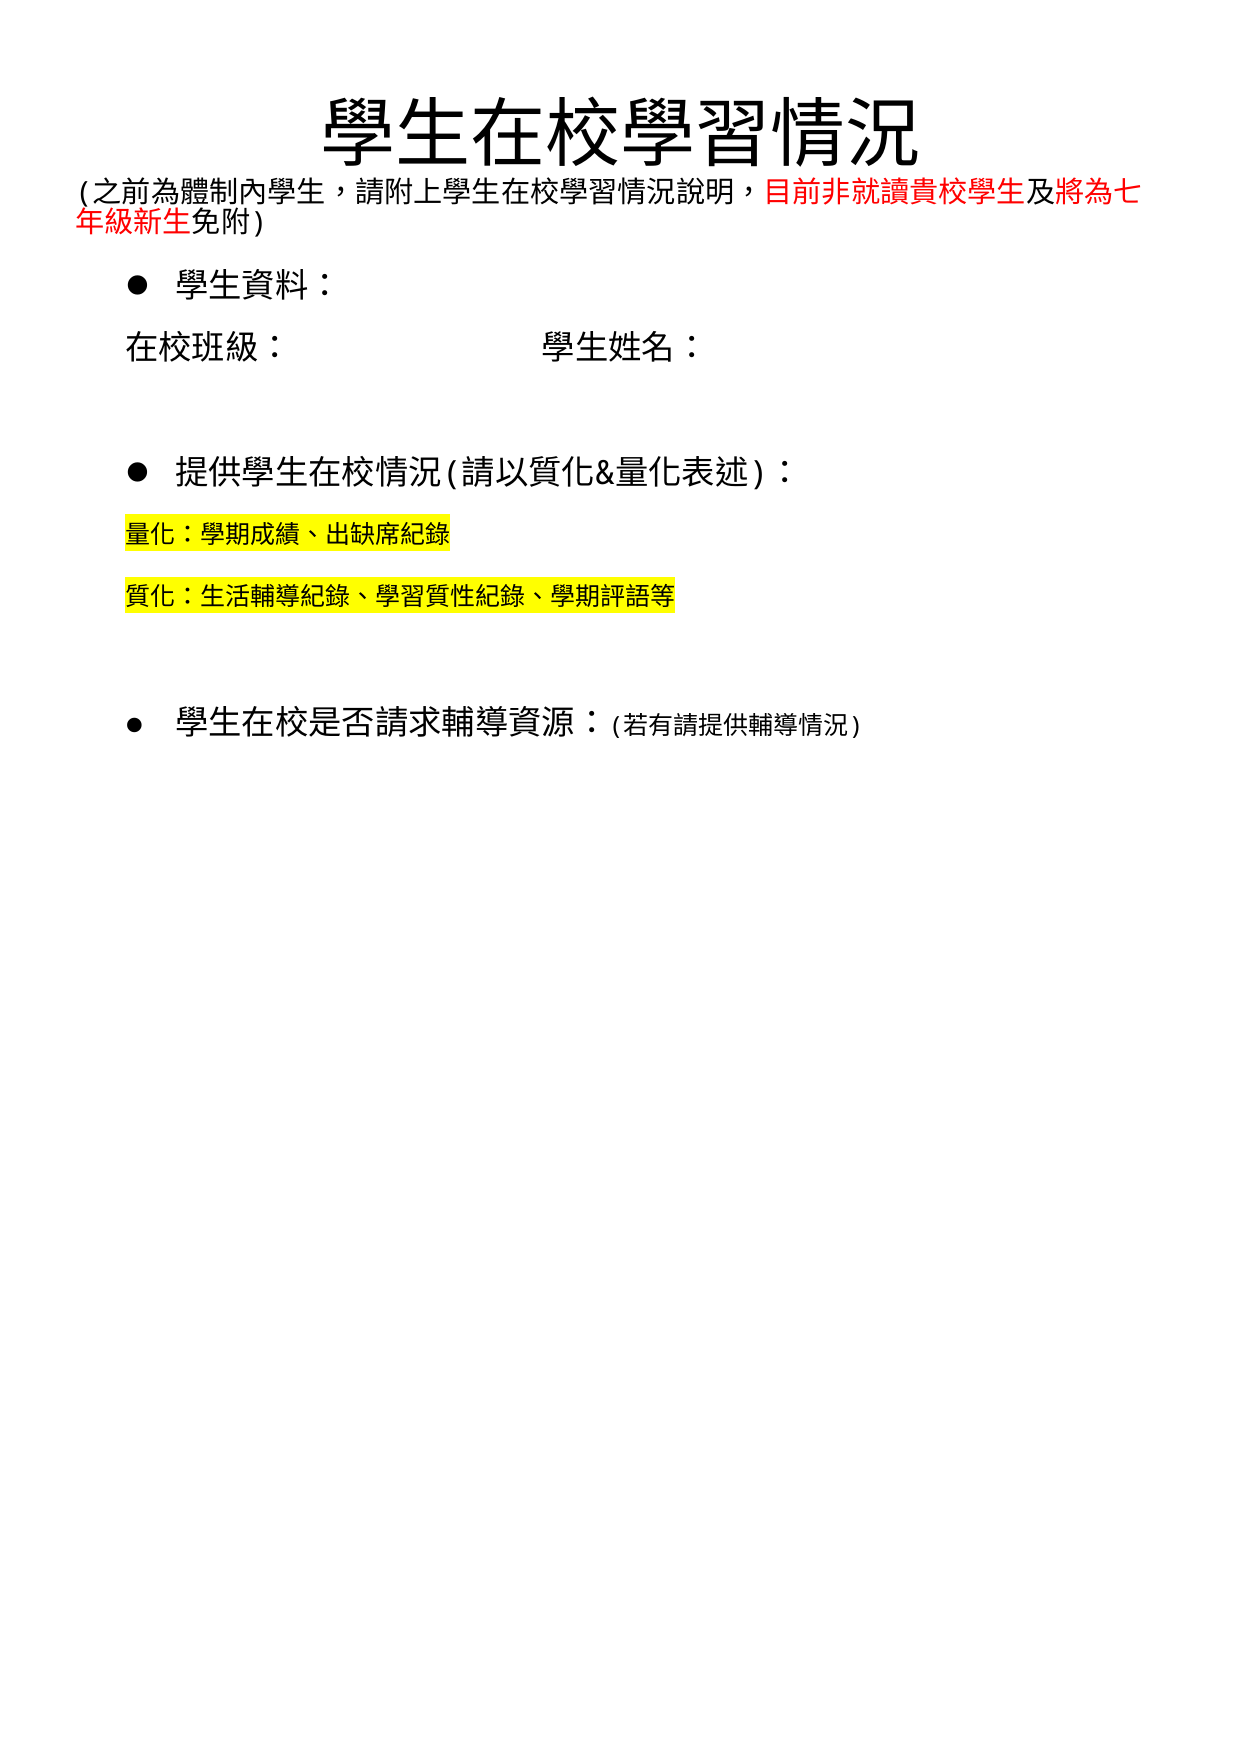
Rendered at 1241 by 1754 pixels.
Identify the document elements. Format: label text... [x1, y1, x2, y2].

text 質化：生活輔導紀錄、學習質性紀錄、學期評語等 [125, 553, 1165, 616]
text (之前為體制內學生，請附上學生在校學習情況說明，目前非就讀貴校學生及將為七年級新生免附) [75, 177, 1165, 241]
text 在校班級： 學生姓名： [125, 303, 1165, 366]
list 提供學生在校情況(請以質化&量化表述)： [125, 428, 1165, 491]
list 學生在校是否請求輔導資源：(若有請提供輔導情況) [125, 678, 1165, 741]
list 學生資料： [125, 241, 1165, 303]
text 學生在校學習情況 [75, 96, 1165, 177]
text 量化：學期成績、出缺席紀錄 [125, 491, 1165, 553]
